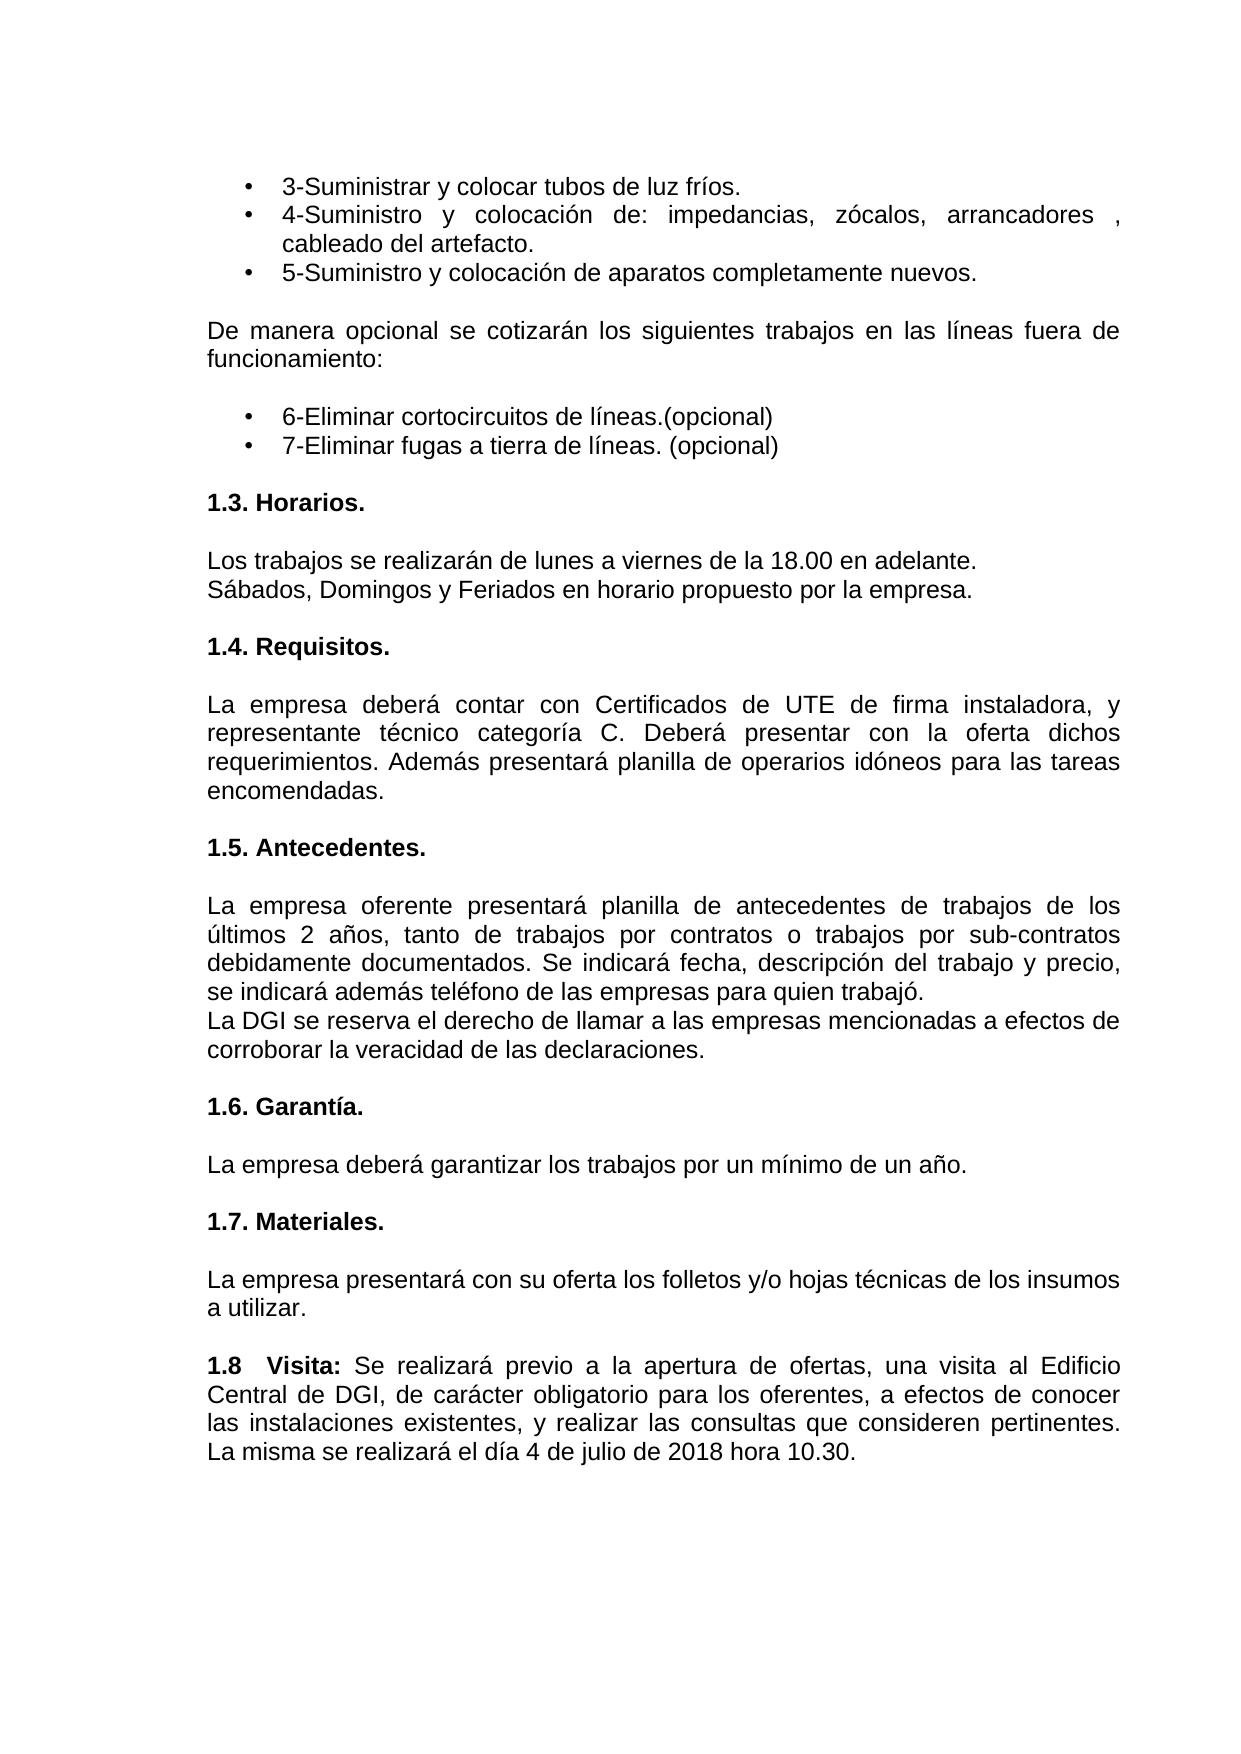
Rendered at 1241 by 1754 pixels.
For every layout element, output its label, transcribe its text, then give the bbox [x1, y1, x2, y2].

text La DGI se reserva el derecho de llamar a las empresas mencionadas a efectos de corroborar la veracidad de las declaraciones. [207, 1006, 1122, 1063]
text 1.7. Materiales. [207, 1207, 1122, 1236]
list 5-Suministro y colocación de aparatos completamente nuevos. [244, 258, 1122, 287]
list 6-Eliminar cortocircuitos de líneas.(opcional) [244, 402, 1122, 431]
text 1.8 Visita: Se realizará previo a la apertura de ofertas, una visita al Edificio Central de DGI, de carácter obligatorio para los oferentes, a efectos de conocer las instalaciones existentes, y realizar las consultas que consideren pertinentes. La misma se realizará el día 4 de julio de 2018 hora 10.30. [207, 1351, 1122, 1466]
text 1.4. Requisitos. [207, 632, 1122, 661]
list 4-Suministro y colocación de: impedancias, zócalos, arrancadores , cableado del artefacto. [244, 201, 1122, 258]
text La empresa presentará con su oferta los folletos y/o hojas técnicas de los insumos a utilizar. [207, 1265, 1122, 1322]
text Sábados, Domingos y Feriados en horario propuesto por la empresa. [207, 575, 1122, 603]
text 1.5. Antecedentes. [207, 833, 1122, 862]
list 7-Eliminar fugas a tierra de líneas. (opcional) [244, 431, 1122, 460]
text La empresa deberá garantizar los trabajos por un mínimo de un año. [207, 1150, 1122, 1178]
text Los trabajos se realizarán de lunes a viernes de la 18.00 en adelante. [207, 546, 1122, 575]
text 1.6. Garantía. [207, 1092, 1122, 1121]
text 1.3. Horarios. [207, 488, 1122, 517]
text La empresa oferente presentará planilla de antecedentes de trabajos de los últimos 2 años, tanto de trabajos por contratos o trabajos por sub-contratos debidamente documentados. Se indicará fecha, descripción del trabajo y precio, se indicará además teléfono de las empresas para quien trabajó. [207, 891, 1122, 1006]
text La empresa deberá contar con Certificados de UTE de firma instaladora, y representante técnico categoría C. Deberá presentar con la oferta dichos requerimientos. Además presentará planilla de operarios idóneos para las tareas encomendadas. [207, 690, 1122, 805]
text De manera opcional se cotizarán los siguientes trabajos en las líneas fuera de funcionamiento: [207, 316, 1122, 373]
list 3-Suministrar y colocar tubos de luz fríos. [244, 172, 1122, 201]
